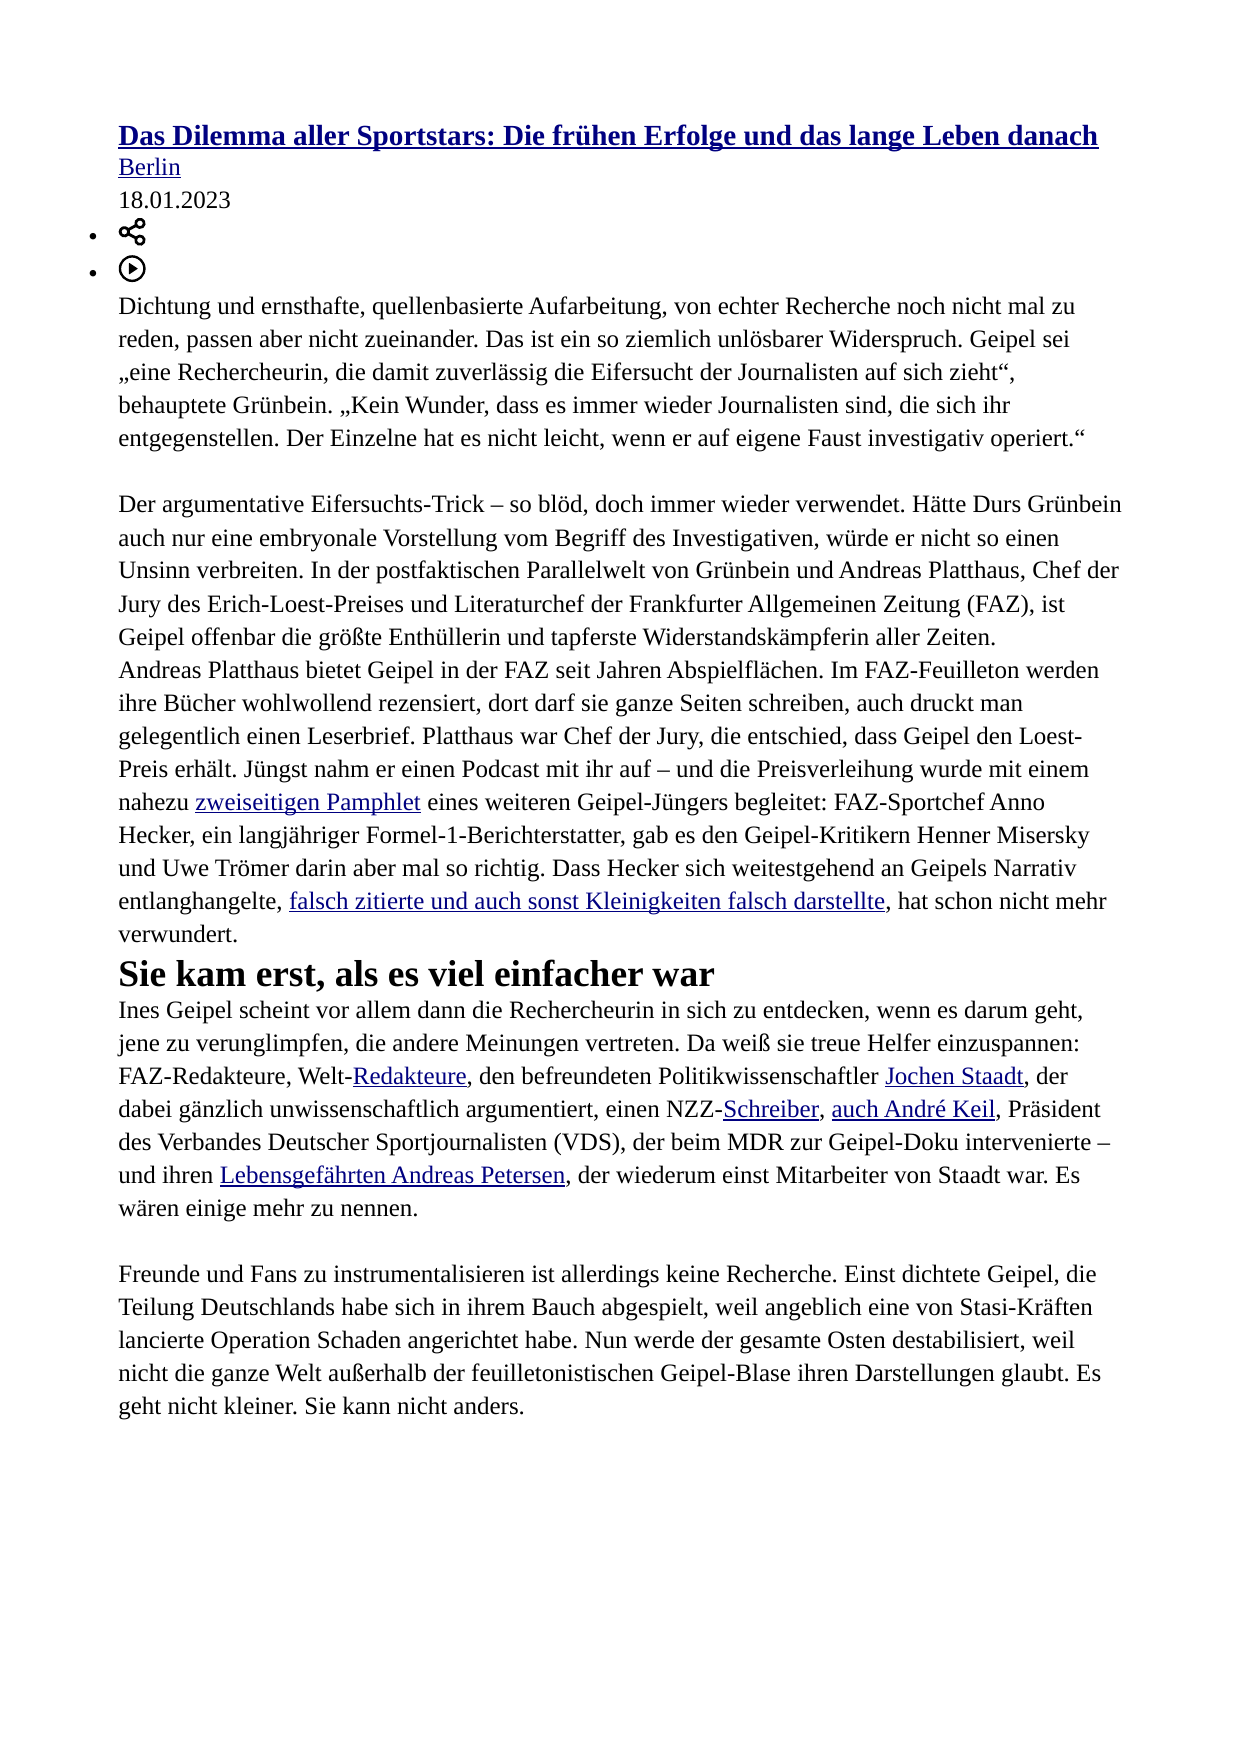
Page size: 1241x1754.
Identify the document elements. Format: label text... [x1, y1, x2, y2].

subtitle Das Dilemma aller Sportstars: Die frühen Erfolge und das lange Leben danach [118, 118, 1122, 152]
text Dichtung und ernsthafte, quellenbasierte Aufarbeitung, von echter Recherche noch nicht mal zu reden, passen aber nicht zueinander. Das ist ein so ziemlich unlösbarer Widerspruch. Geipel sei „eine Rechercheurin, die damit zuverlässig die Eifersucht der Journalisten auf sich zieht“, behauptete Grünbein. „Kein Wunder, dass es immer wieder Journalisten sind, die sich ihr entgegenstellen. Der Einzelne hat es nicht leicht, wenn er auf eigene Faust investigativ operiert.“ [118, 291, 1122, 452]
text Berlin [118, 152, 1122, 180]
text Ines Geipel scheint vor allem dann die Rechercheurin in sich zu entdecken, wenn es darum geht, jene zu verunglimpfen, die andere Meinungen vertreten. Da weiß sie treue Helfer einzuspannen: FAZ-Redakteure, Welt-Redakteure, den befreundeten Politikwissenschaftler Jochen Staadt, der dabei gänzlich unwissenschaftlich argumentiert, einen NZZ-Schreiber, auch André Keil, Präsident des Verbandes Deutscher Sportjournalisten (VDS), der beim MDR zur Geipel-Doku intervenierte – und ihren Lebensgefährten Andreas Petersen, der wiederum einst Mitarbeiter von Staadt war. Es wären einige mehr zu nennen. [118, 995, 1122, 1222]
text Der argumentative Eifersuchts-Trick – so blöd, doch immer wieder verwendet. Hätte Durs Grünbein auch nur eine embryonale Vorstellung vom Begriff des Investigativen, würde er nicht so einen Unsinn verbreiten. In der postfaktischen Parallelwelt von Grünbein und Andreas Platthaus, Chef der Jury des Erich-Loest-Preises und Literaturchef der Frankfurter Allgemeinen Zeitung (FAZ), ist Geipel offenbar die größte Enthüllerin und tapferste Widerstandskämpferin aller Zeiten. [118, 489, 1122, 650]
subtitle Sie kam erst, als es viel einfacher war [118, 952, 1122, 995]
text 18.01.2023 [118, 185, 1122, 213]
text Freunde und Fans zu instrumentalisieren ist allerdings keine Recherche. Einst dichtete Geipel, die Teilung Deutschlands habe sich in ihrem Bauch abgespielt, weil angeblich eine von Stasi-Kräften lancierte Operation Schaden angerichtet habe. Nun werde der gesamte Osten destabilisiert, weil nicht die ganze Welt außerhalb der feuilletonistischen Geipel-Blase ihren Darstellungen glaubt. Es geht nicht kleiner. Sie kann nicht anders. [118, 1259, 1122, 1420]
text Andreas Platthaus bietet Geipel in der FAZ seit Jahren Abspielflächen. Im FAZ-Feuilleton werden ihre Bücher wohlwollend rezensiert, dort darf sie ganze Seiten schreiben, auch druckt man gelegentlich einen Leserbrief. Platthaus war Chef der Jury, die entschied, dass Geipel den Loest-Preis erhält. Jüngst nahm er einen Podcast mit ihr auf – und die Preisverleihung wurde mit einem nahezu zweiseitigen Pamphlet eines weiteren Geipel-Jüngers begleitet: FAZ-Sportchef Anno Hecker, ein langjähriger Formel-1-Berichterstatter, gab es den Geipel-Kritikern Henner Misersky und Uwe Trömer darin aber mal so richtig. Dass Hecker sich weitestgehend an Geipels Narrativ entlanghangelte, falsch zitierte und auch sonst Kleinigkeiten falsch darstellte, hat schon nicht mehr verwundert. [118, 655, 1122, 948]
